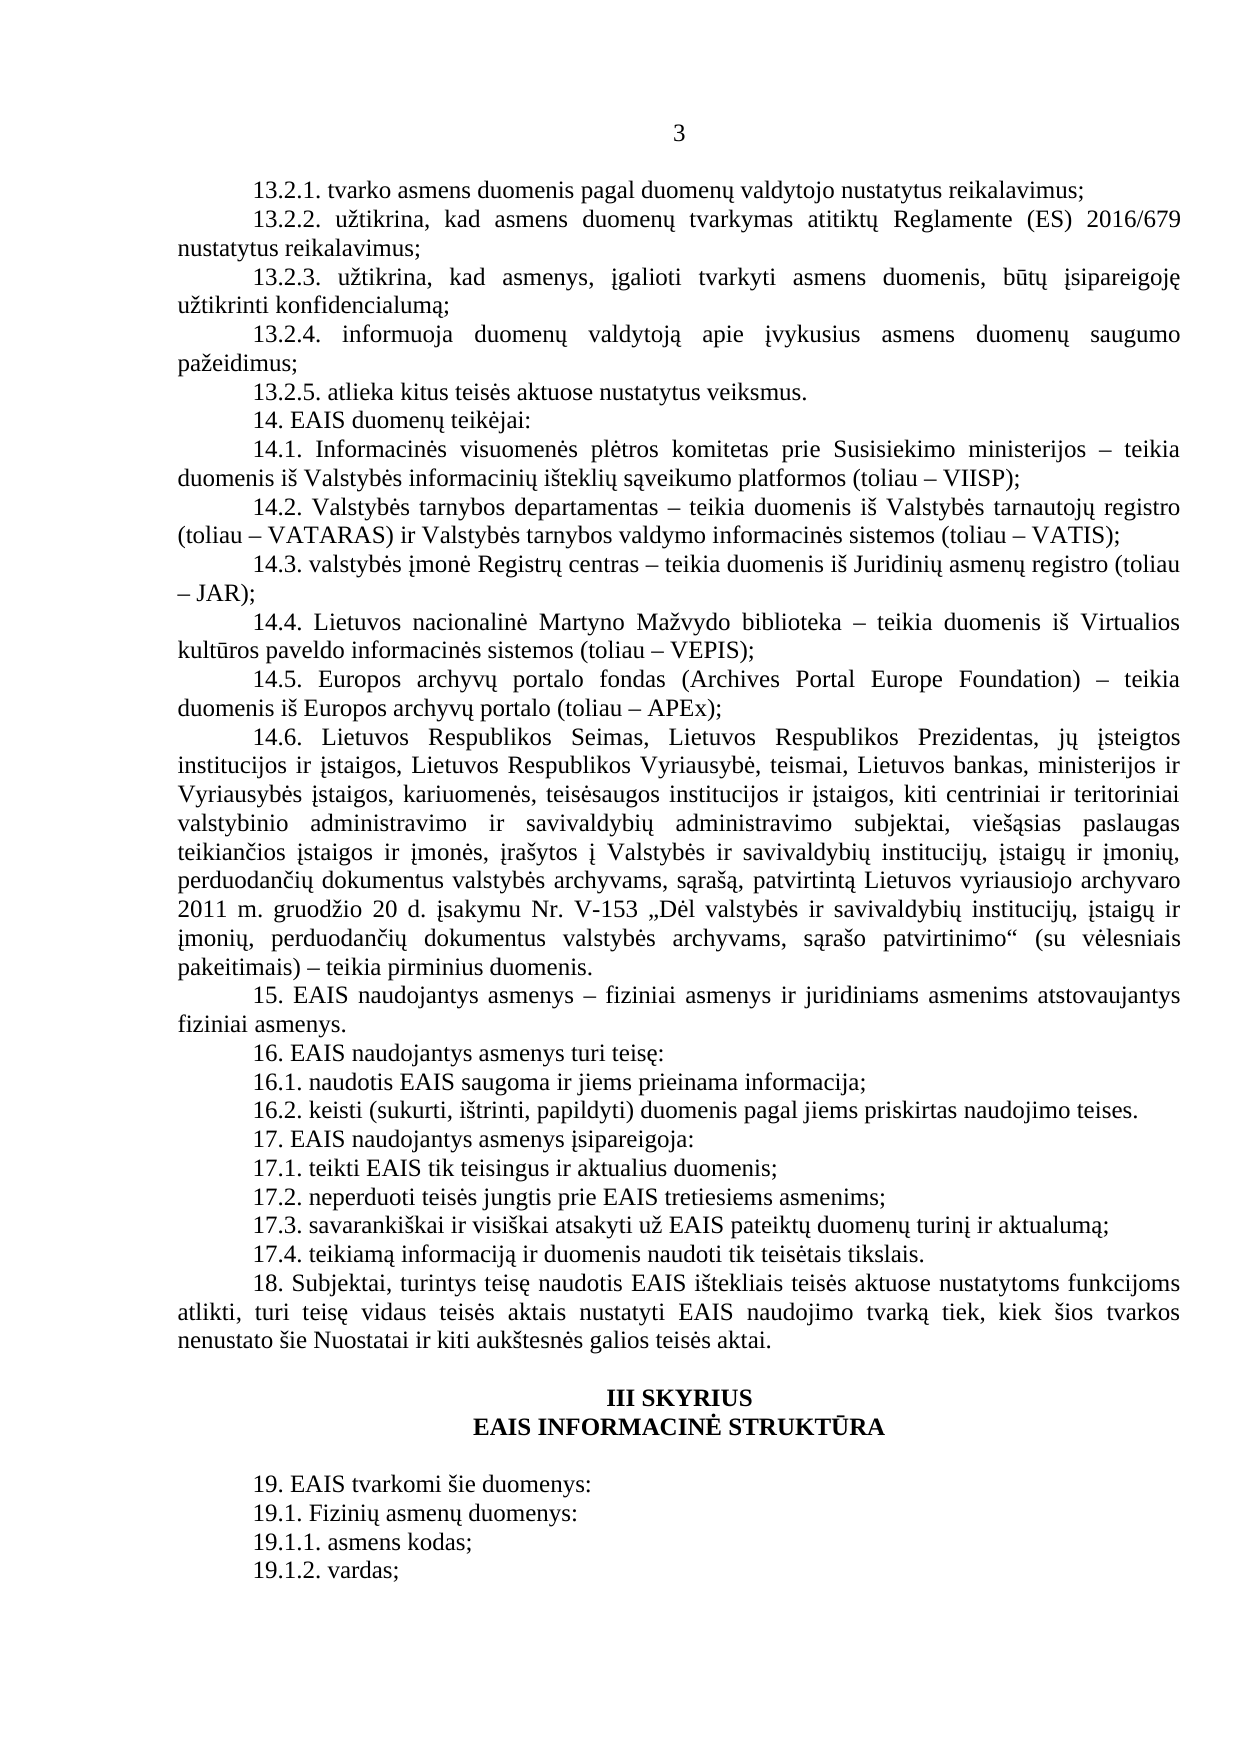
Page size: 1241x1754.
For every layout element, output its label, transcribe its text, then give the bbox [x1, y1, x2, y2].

text 19.1.1. asmens kodas; [177, 1527, 1181, 1556]
text 17.2. neperduoti teisės jungtis prie EAIS tretiesiems asmenims; [177, 1182, 1181, 1211]
text 14. EAIS duomenų teikėjai: [177, 406, 1181, 434]
text 14.3. valstybės įmonė Registrų centras – teikia duomenis iš Juridinių asmenų registro (toliau – JAR); [177, 549, 1181, 607]
text 16.2. keisti (sukurti, ištrinti, papildyti) duomenis pagal jiems priskirtas naudojimo teises. [177, 1096, 1181, 1124]
text 13.2.1. tvarko asmens duomenis pagal duomenų valdytojo nustatytus reikalavimus; [177, 176, 1181, 204]
text 13.2.5. atlieka kitus teisės aktuose nustatytus veiksmus. [177, 377, 1181, 406]
text 13.2.2. užtikrina, kad asmens duomenų tvarkymas atitiktų Reglamente (ES) 2016/679 nustatytus reikalavimus; [177, 204, 1181, 262]
text III SKYRIUS [177, 1383, 1181, 1412]
text 19.1. Fizinių asmenų duomenys: [177, 1498, 1181, 1527]
text 19.1.2. vardas; [177, 1556, 1181, 1584]
text 18. Subjektai, turintys teisę naudotis EAIS ištekliais teisės aktuose nustatytoms funkcijoms atlikti, turi teisę vidaus teisės aktais nustatyti EAIS naudojimo tvarką tiek, kiek šios tvarkos nenustato šie Nuostatai ir kiti aukštesnės galios teisės aktai. [177, 1268, 1181, 1354]
text 14.5. Europos archyvų portalo fondas (Archives Portal Europe Foundation) – teikia duomenis iš Europos archyvų portalo (toliau – APEx); [177, 664, 1181, 722]
text 17.4. teikiamą informaciją ir duomenis naudoti tik teisėtais tikslais. [177, 1239, 1181, 1268]
text 17.1. teikti EAIS tik teisingus ir aktualius duomenis; [177, 1153, 1181, 1182]
text 13.2.3. užtikrina, kad asmenys, įgalioti tvarkyti asmens duomenis, būtų įsipareigoję užtikrinti konfidencialumą; [177, 262, 1181, 319]
text 14.4. Lietuvos nacionalinė Martyno Mažvydo biblioteka – teikia duomenis iš Virtualios kultūros paveldo informacinės sistemos (toliau – VEPIS); [177, 607, 1181, 664]
text 16.1. naudotis EAIS saugoma ir jiems prieinama informacija; [177, 1067, 1181, 1096]
text 14.6. Lietuvos Respublikos Seimas, Lietuvos Respublikos Prezidentas, jų įsteigtos institucijos ir įstaigos, Lietuvos Respublikos Vyriausybė, teismai, Lietuvos bankas, ministerijos ir Vyriausybės įstaigos, kariuomenės, teisėsaugos institucijos ir įstaigos, kiti centriniai ir teritoriniai valstybinio administravimo ir savivaldybių administravimo subjektai, viešąsias paslaugas teikiančios įstaigos ir įmonės, įrašytos į Valstybės ir savivaldybių institucijų, įstaigų ir įmonių, perduodančių dokumentus valstybės archyvams, sąrašą, patvirtintą Lietuvos vyriausiojo archyvaro 2011 m. gruodžio 20 d. įsakymu Nr. V-153 „Dėl valstybės ir savivaldybių institucijų, įstaigų ir įmonių, perduodančių dokumentus valstybės archyvams, sąrašo patvirtinimo“ (su vėlesniais pakeitimais) – teikia pirminius duomenis. [177, 722, 1181, 981]
text 14.2. Valstybės tarnybos departamentas – teikia duomenis iš Valstybės tarnautojų registro (toliau – VATARAS) ir Valstybės tarnybos valdymo informacinės sistemos (toliau – VATIS); [177, 492, 1181, 549]
text 16. EAIS naudojantys asmenys turi teisę: [177, 1038, 1181, 1067]
text 13.2.4. informuoja duomenų valdytoją apie įvykusius asmens duomenų saugumo pažeidimus; [177, 319, 1181, 377]
text 17.3. savarankiškai ir visiškai atsakyti už EAIS pateiktų duomenų turinį ir aktualumą; [177, 1211, 1181, 1239]
text 15. EAIS naudojantys asmenys – fiziniai asmenys ir juridiniams asmenims atstovaujantys fiziniai asmenys. [177, 981, 1181, 1038]
text 14.1. Informacinės visuomenės plėtros komitetas prie Susisiekimo ministerijos – teikia duomenis iš Valstybės informacinių išteklių sąveikumo platformos (toliau – VIISP); [177, 434, 1181, 492]
text 17. EAIS naudojantys asmenys įsipareigoja: [177, 1124, 1181, 1153]
text EAIS INFORMACINĖ STRUKTŪRA [177, 1412, 1181, 1441]
text 19. EAIS tvarkomi šie duomenys: [177, 1469, 1181, 1498]
